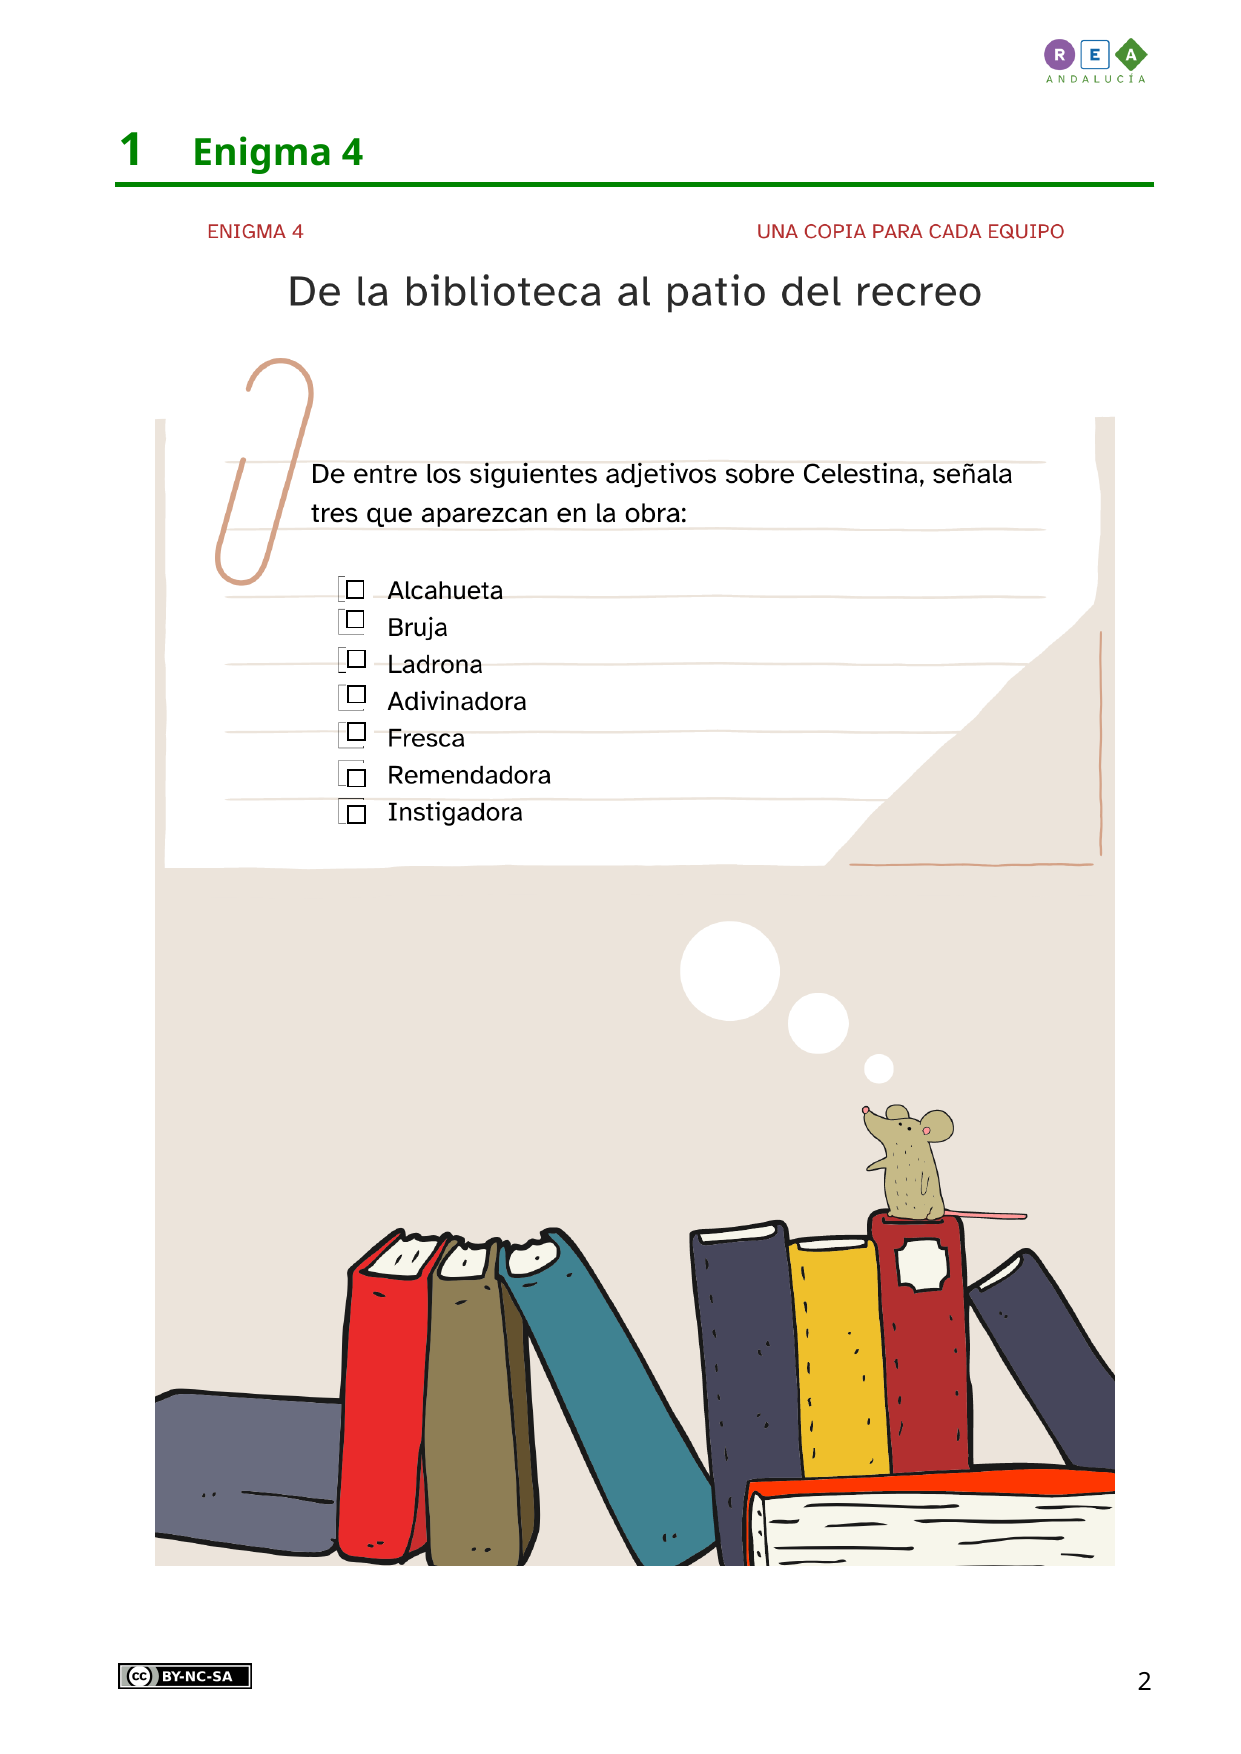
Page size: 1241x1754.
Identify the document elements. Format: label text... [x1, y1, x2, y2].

picture [1039, 33, 1152, 88]
subtitle Enigma 4 [115, 113, 1154, 182]
picture [118, 1663, 536, 1698]
picture [155, 207, 1115, 1566]
